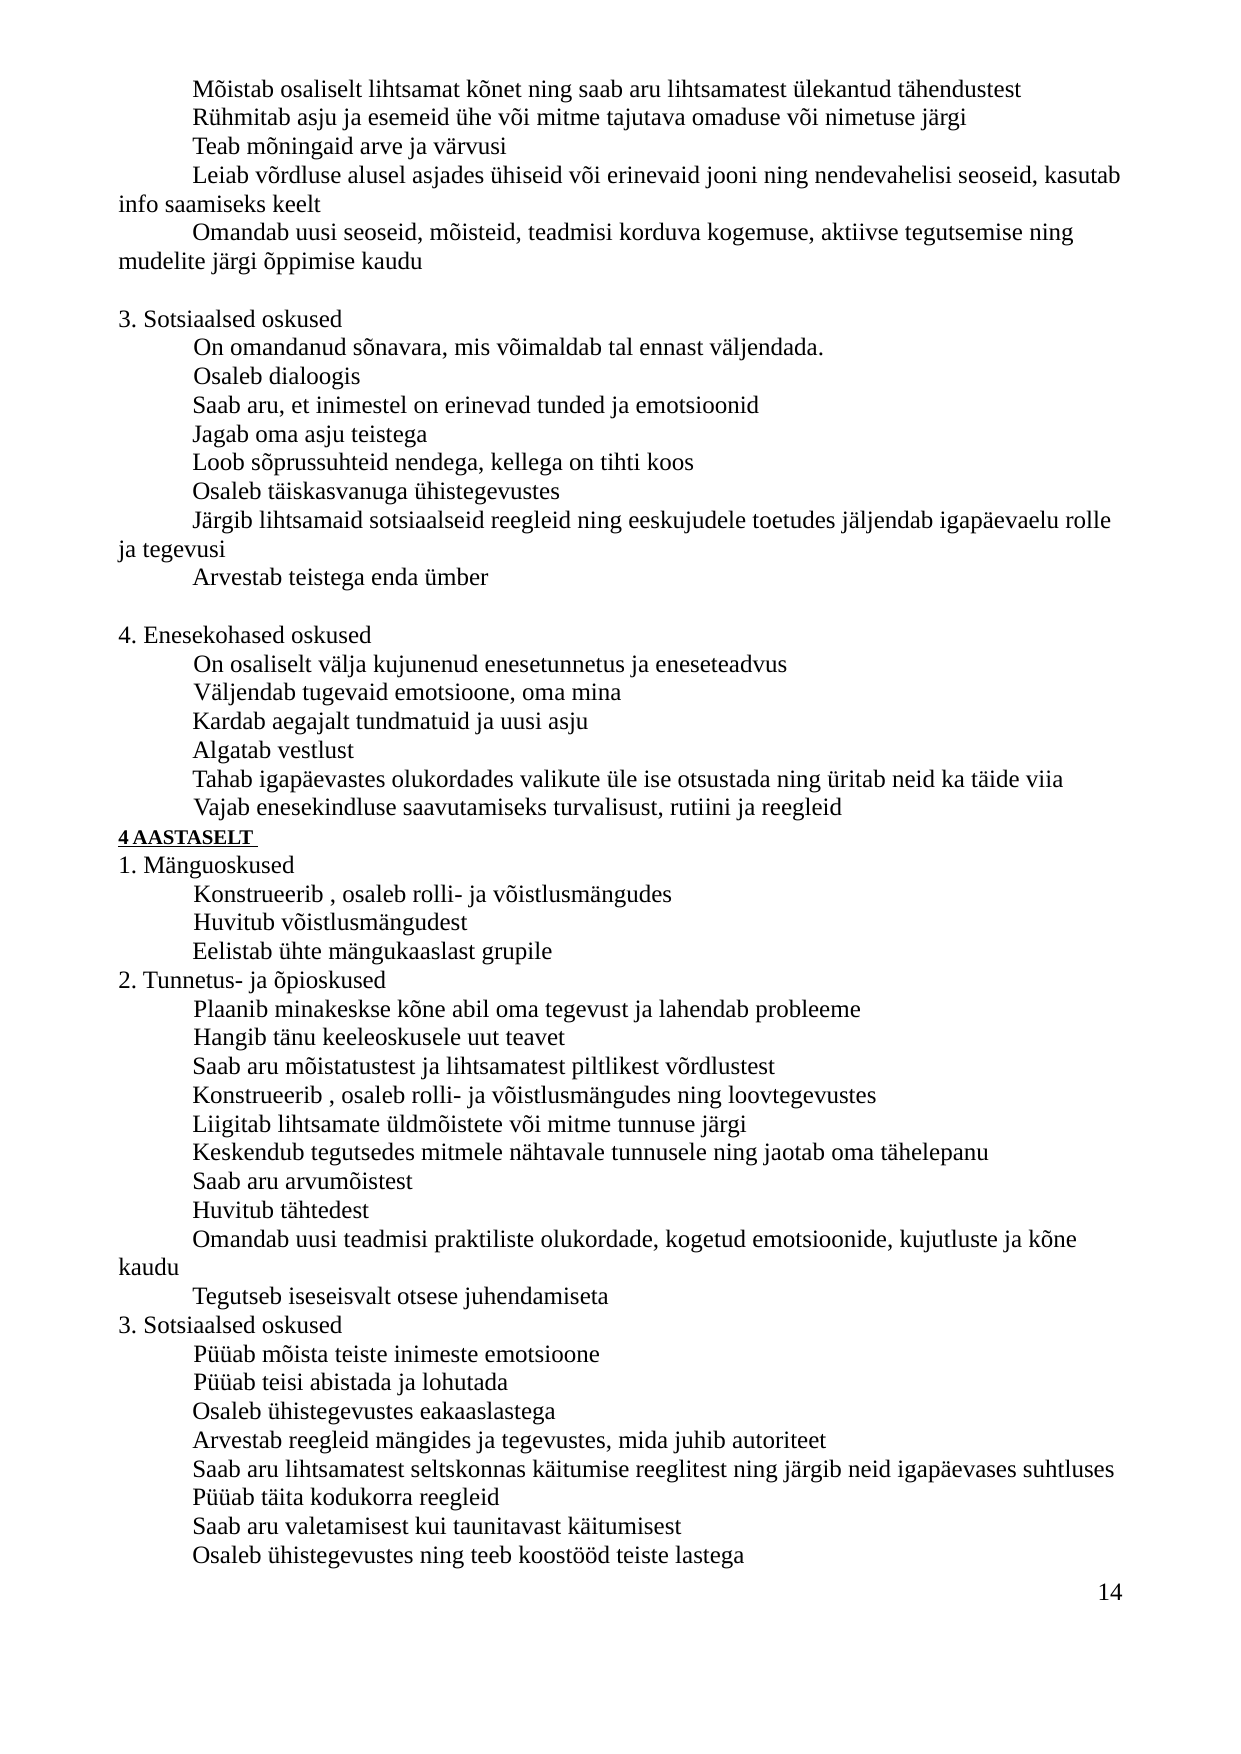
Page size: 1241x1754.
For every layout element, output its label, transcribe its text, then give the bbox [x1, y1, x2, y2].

text  Arvestab reegleid mängides ja tegevustes, mida juhib autoriteet [118, 1425, 1122, 1454]
text  Teab mõningaid arve ja värvusi [118, 131, 1122, 160]
text 3. Sotsiaalsed oskused [118, 304, 1122, 332]
text  Osaleb dialoogis [156, 361, 1122, 390]
text  Jagab oma asju teistega [118, 419, 1122, 447]
text  Osaleb ühistegevustes ning teeb koostööd teiste lastega [118, 1540, 1122, 1569]
text 2. Tunnetus- ja õpioskused [118, 965, 1122, 994]
text  Saab aru lihtsamatest seltskonnas käitumise reeglitest ning järgib neid igapäevases suhtluses [118, 1454, 1122, 1482]
text  Osaleb ühistegevustes eakaaslastega [118, 1396, 1122, 1425]
text 3. Sotsiaalsed oskused [118, 1310, 1122, 1339]
text  Konstrueerib , osaleb rolli- ja võistlusmängudes [156, 879, 1122, 907]
text  Algatab vestlust [118, 735, 1122, 764]
text  On omandanud sõnavara, mis võimaldab tal ennast väljendada. [156, 332, 1122, 361]
text  Järgib lihtsamaid sotsiaalseid reegleid ning eeskujudele toetudes jäljendab igapäevaelu rolle ja tegevusi [118, 505, 1122, 562]
text  Kardab aegajalt tundmatuid ja uusi asju [118, 706, 1122, 735]
text  Mõistab osaliselt lihtsamat kõnet ning saab aru lihtsamatest ülekantud tähendustest [118, 74, 1122, 102]
text  Saab aru, et inimestel on erinevad tunded ja emotsioonid [118, 390, 1122, 419]
text  Leiab võrdluse alusel asjades ühiseid või erinevaid jooni ning nendevahelisi seoseid, kasutab info saamiseks keelt [118, 160, 1122, 217]
text 4 AASTASELT [118, 821, 1122, 850]
text 4. Enesekohased oskused [118, 620, 1122, 649]
text  Arvestab teistega enda ümber [118, 562, 1122, 591]
text  Konstrueerib , osaleb rolli- ja võistlusmängudes ning loovtegevustes [118, 1080, 1122, 1109]
text  Püüab teisi abistada ja lohutada [156, 1367, 1122, 1396]
text  On osaliselt välja kujunenud enesetunnetus ja eneseteadvus [156, 649, 1122, 677]
text  Huvitub võistlusmängudest [156, 907, 1122, 936]
text  Tegutseb iseseisvalt otsese juhendamiseta [118, 1281, 1122, 1310]
text  Omandab uusi teadmisi praktiliste olukordade, kogetud emotsioonide, kujutluste ja kõne kaudu [118, 1224, 1122, 1281]
text  Huvitub tähtedest [118, 1195, 1122, 1224]
text  Omandab uusi seoseid, mõisteid, teadmisi korduva kogemuse, aktiivse tegutsemise ning mudelite järgi õppimise kaudu [118, 217, 1122, 275]
text  Püüab mõista teiste inimeste emotsioone [156, 1339, 1122, 1367]
text  Tahab igapäevastes olukordades valikute üle ise otsustada ning üritab neid ka täide viia [118, 764, 1122, 792]
text  Vajab enesekindluse saavutamiseks turvalisust, rutiini ja reegleid [156, 792, 1122, 821]
text  Keskendub tegutsedes mitmele nähtavale tunnusele ning jaotab oma tähelepanu [118, 1137, 1122, 1166]
text 1. Mänguoskused [118, 850, 1122, 879]
text  Saab aru arvumõistest [118, 1166, 1122, 1195]
text  Rühmitab asju ja esemeid ühe või mitme tajutava omaduse või nimetuse järgi [118, 102, 1122, 131]
text  Püüab täita kodukorra reegleid [118, 1482, 1122, 1511]
text  Osaleb täiskasvanuga ühistegevustes [118, 476, 1122, 505]
text  Eelistab ühte mängukaaslast grupile [118, 936, 1122, 965]
text  Plaanib minakeskse kõne abil oma tegevust ja lahendab probleeme [156, 994, 1122, 1022]
text  Hangib tänu keeleoskusele uut teavet [156, 1022, 1122, 1051]
text  Saab aru mõistatustest ja lihtsamatest piltlikest võrdlustest [118, 1051, 1122, 1080]
text  Saab aru valetamisest kui taunitavast käitumisest [118, 1511, 1122, 1540]
text  Loob sõprussuhteid nendega, kellega on tihti koos [118, 447, 1122, 476]
text  Väljendab tugevaid emotsioone, oma mina [156, 677, 1122, 706]
text  Liigitab lihtsamate üldmõistete või mitme tunnuse järgi [118, 1109, 1122, 1137]
